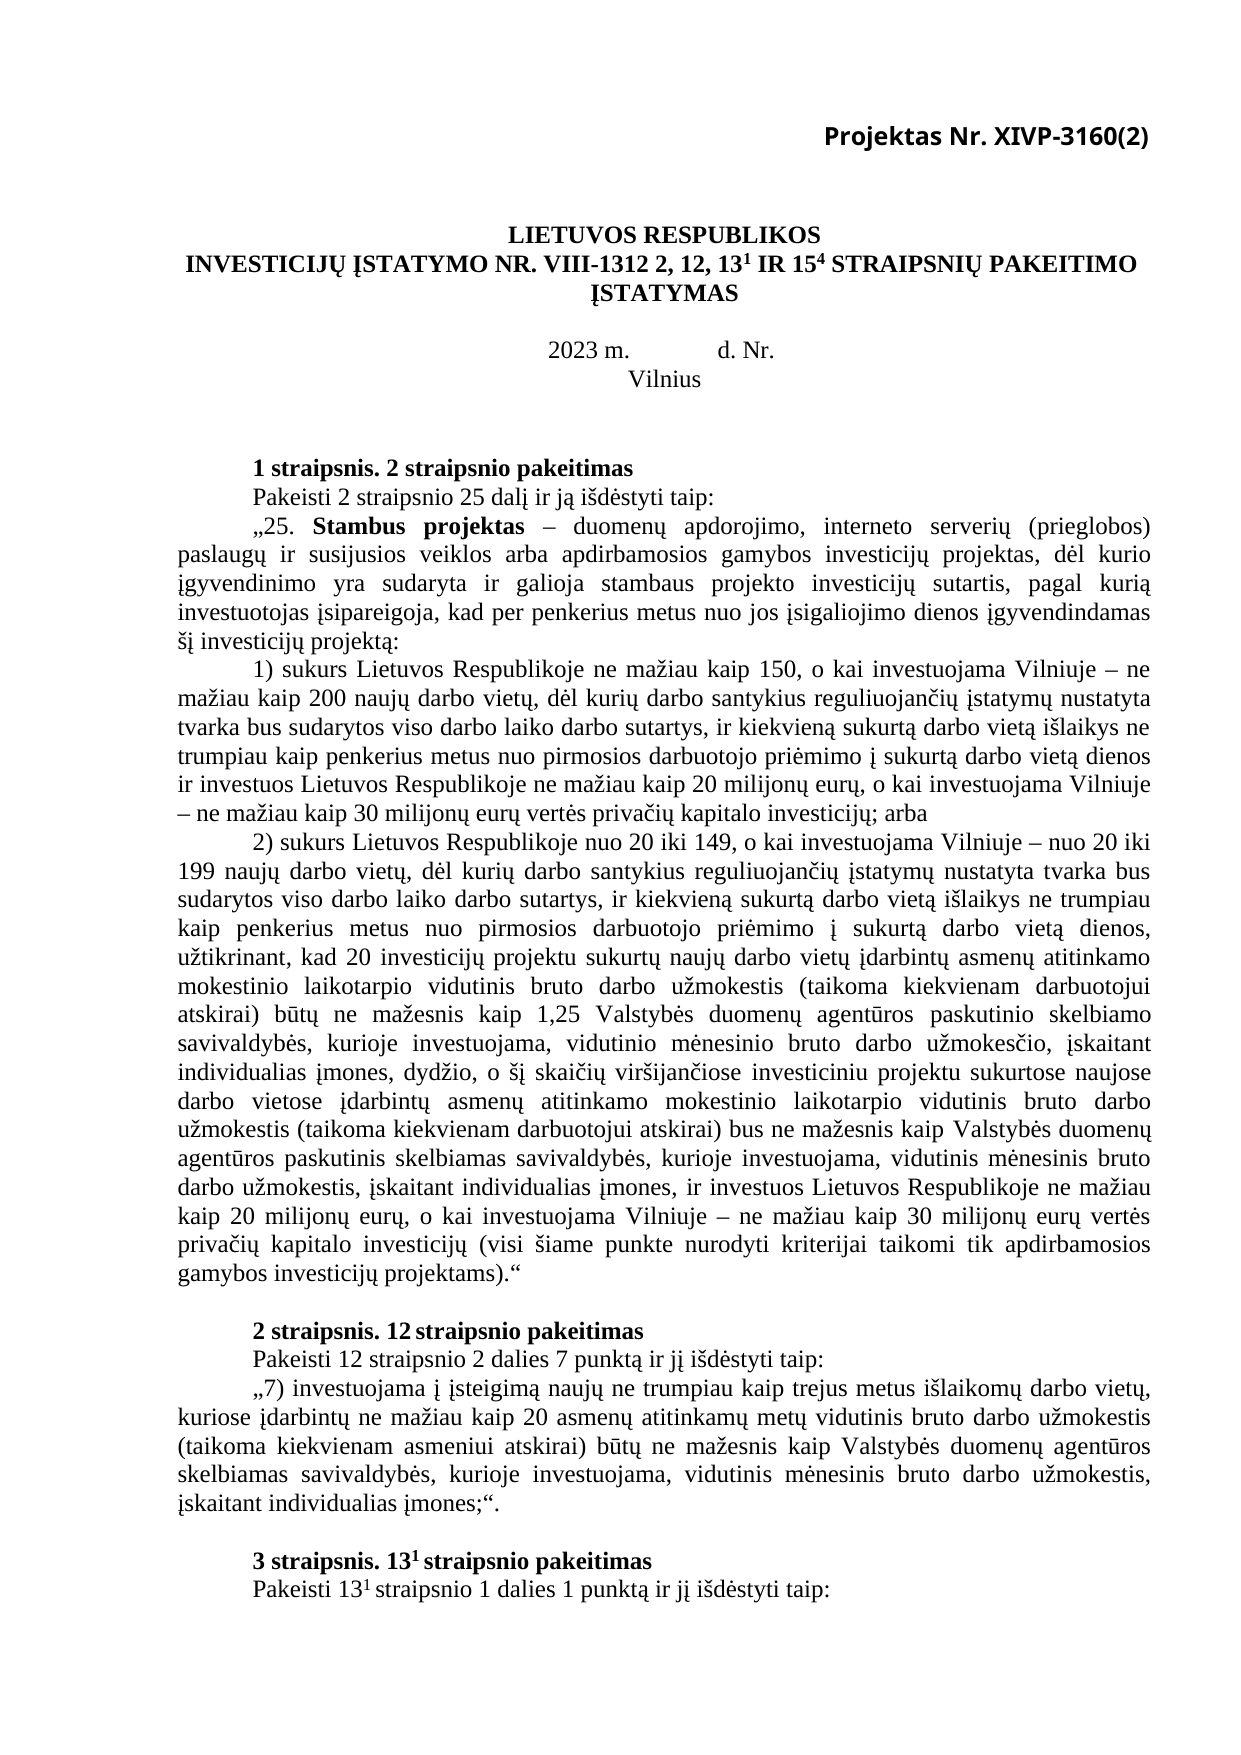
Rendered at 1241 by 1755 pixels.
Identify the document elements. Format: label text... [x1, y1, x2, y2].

table_cell [665, 152, 812, 220]
table_cell [421, 152, 664, 220]
text „7) investuojama į įsteigimą naujų ne trumpiau kaip trejus metus išlaikomų darbo vietų, kuriose įdarbintų ne mažiau kaip 20 asmenų atitinkamų metų vidutinis bruto darbo užmokestis (taikoma kiekvienam asmeniui atskirai) būtų ne mažesnis kaip Valstybės duomenų agentūros skelbiamas savivaldybės, kurioje investuojama, vidutinis mėnesinis bruto darbo užmokestis, įskaitant individualias įmones;“. [177, 1373, 1152, 1517]
text ĮSTATYMAS [177, 278, 1152, 307]
text 2023 m. d. Nr. [177, 335, 1152, 364]
table_header [421, 118, 664, 152]
text 2 straipsnis. 12 straipsnio pakeitimas [177, 1316, 1152, 1344]
table_cell [177, 152, 421, 220]
text LIETUVOS RESPUBLIKOS [177, 220, 1152, 249]
text INVESTICIJŲ ĮSTATYMO NR. VIII-1312 2, 12, 131 ir 154 STRAIPSNIų PAKEITIMO [177, 249, 1152, 278]
table_cell [812, 152, 1167, 220]
table_header [177, 118, 421, 152]
text Vilnius [177, 364, 1152, 393]
text 2) sukurs Lietuvos Respublikoje nuo 20 iki 149, o kai investuojama Vilniuje – nuo 20 iki 199 naujų darbo vietų, dėl kurių darbo santykius reguliuojančių įstatymų nustatyta tvarka bus sudarytos viso darbo laiko darbo sutartys, ir kiekvieną sukurtą darbo vietą išlaikys ne trumpiau kaip penkerius metus nuo pirmosios darbuotojo priėmimo į sukurtą darbo vietą dienos, užtikrinant, kad 20 investicijų projektu sukurtų naujų darbo vietų įdarbintų asmenų atitinkamo mokestinio laikotarpio vidutinis bruto darbo užmokestis (taikoma kiekvienam darbuotojui atskirai) būtų ne mažesnis kaip 1,25 Valstybės duomenų agentūros paskutinio skelbiamo savivaldybės, kurioje investuojama, vidutinio mėnesinio bruto darbo užmokesčio, įskaitant individualias įmones, dydžio, o šį skaičių viršijančiose investiciniu projektu sukurtose naujose darbo vietose įdarbintų asmenų atitinkamo mokestinio laikotarpio vidutinis bruto darbo užmokestis (taikoma kiekvienam darbuotojui atskirai) bus ne mažesnis kaip Valstybės duomenų agentūros paskutinis skelbiamas savivaldybės, kurioje investuojama, vidutinis mėnesinis bruto darbo užmokestis, įskaitant individualias įmones, ir investuos Lietuvos Respublikoje ne mažiau kaip 20 milijonų eurų, o kai investuojama Vilniuje – ne mažiau kaip 30 milijonų eurų vertės privačių kapitalo investicijų (visi šiame punkte nurodyti kriterijai taikomi tik apdirbamosios gamybos investicijų projektams).“ [177, 827, 1152, 1287]
text 1 straipsnis. 2 straipsnio pakeitimas [177, 453, 1152, 482]
text 1) sukurs Lietuvos Respublikoje ne mažiau kaip 150, o kai investuojama Vilniuje – ne mažiau kaip 200 naujų darbo vietų, dėl kurių darbo santykius reguliuojančių įstatymų nustatyta tvarka bus sudarytos viso darbo laiko darbo sutartys, ir kiekvieną sukurtą darbo vietą išlaikys ne trumpiau kaip penkerius metus nuo pirmosios darbuotojo priėmimo į sukurtą darbo vietą dienos ir investuos Lietuvos Respublikoje ne mažiau kaip 20 milijonų eurų, o kai investuojama Vilniuje – ne mažiau kaip 30 milijonų eurų vertės privačių kapitalo investicijų; arba [177, 654, 1152, 827]
text Pakeisti 2 straipsnio 25 dalį ir ją išdėstyti taip: [177, 482, 1152, 511]
table_header Projektas Nr. XIVP-3160(2) [812, 118, 1167, 152]
table_header [665, 118, 812, 152]
text „25. Stambus projektas – duomenų apdorojimo, interneto serverių (prieglobos) paslaugų ir susijusios veiklos arba apdirbamosios gamybos investicijų projektas, dėl kurio įgyvendinimo yra sudaryta ir galioja stambaus projekto investicijų sutartis, pagal kurią investuotojas įsipareigoja, kad per penkerius metus nuo jos įsigaliojimo dienos įgyvendindamas šį investicijų projektą: [177, 511, 1152, 654]
text Pakeisti 131 straipsnio 1 dalies 1 punktą ir jį išdėstyti taip: [177, 1574, 1152, 1603]
text Pakeisti 12 straipsnio 2 dalies 7 punktą ir jį išdėstyti taip: [177, 1344, 1152, 1373]
text 3 straipsnis. 131 straipsnio pakeitimas [177, 1546, 1152, 1574]
